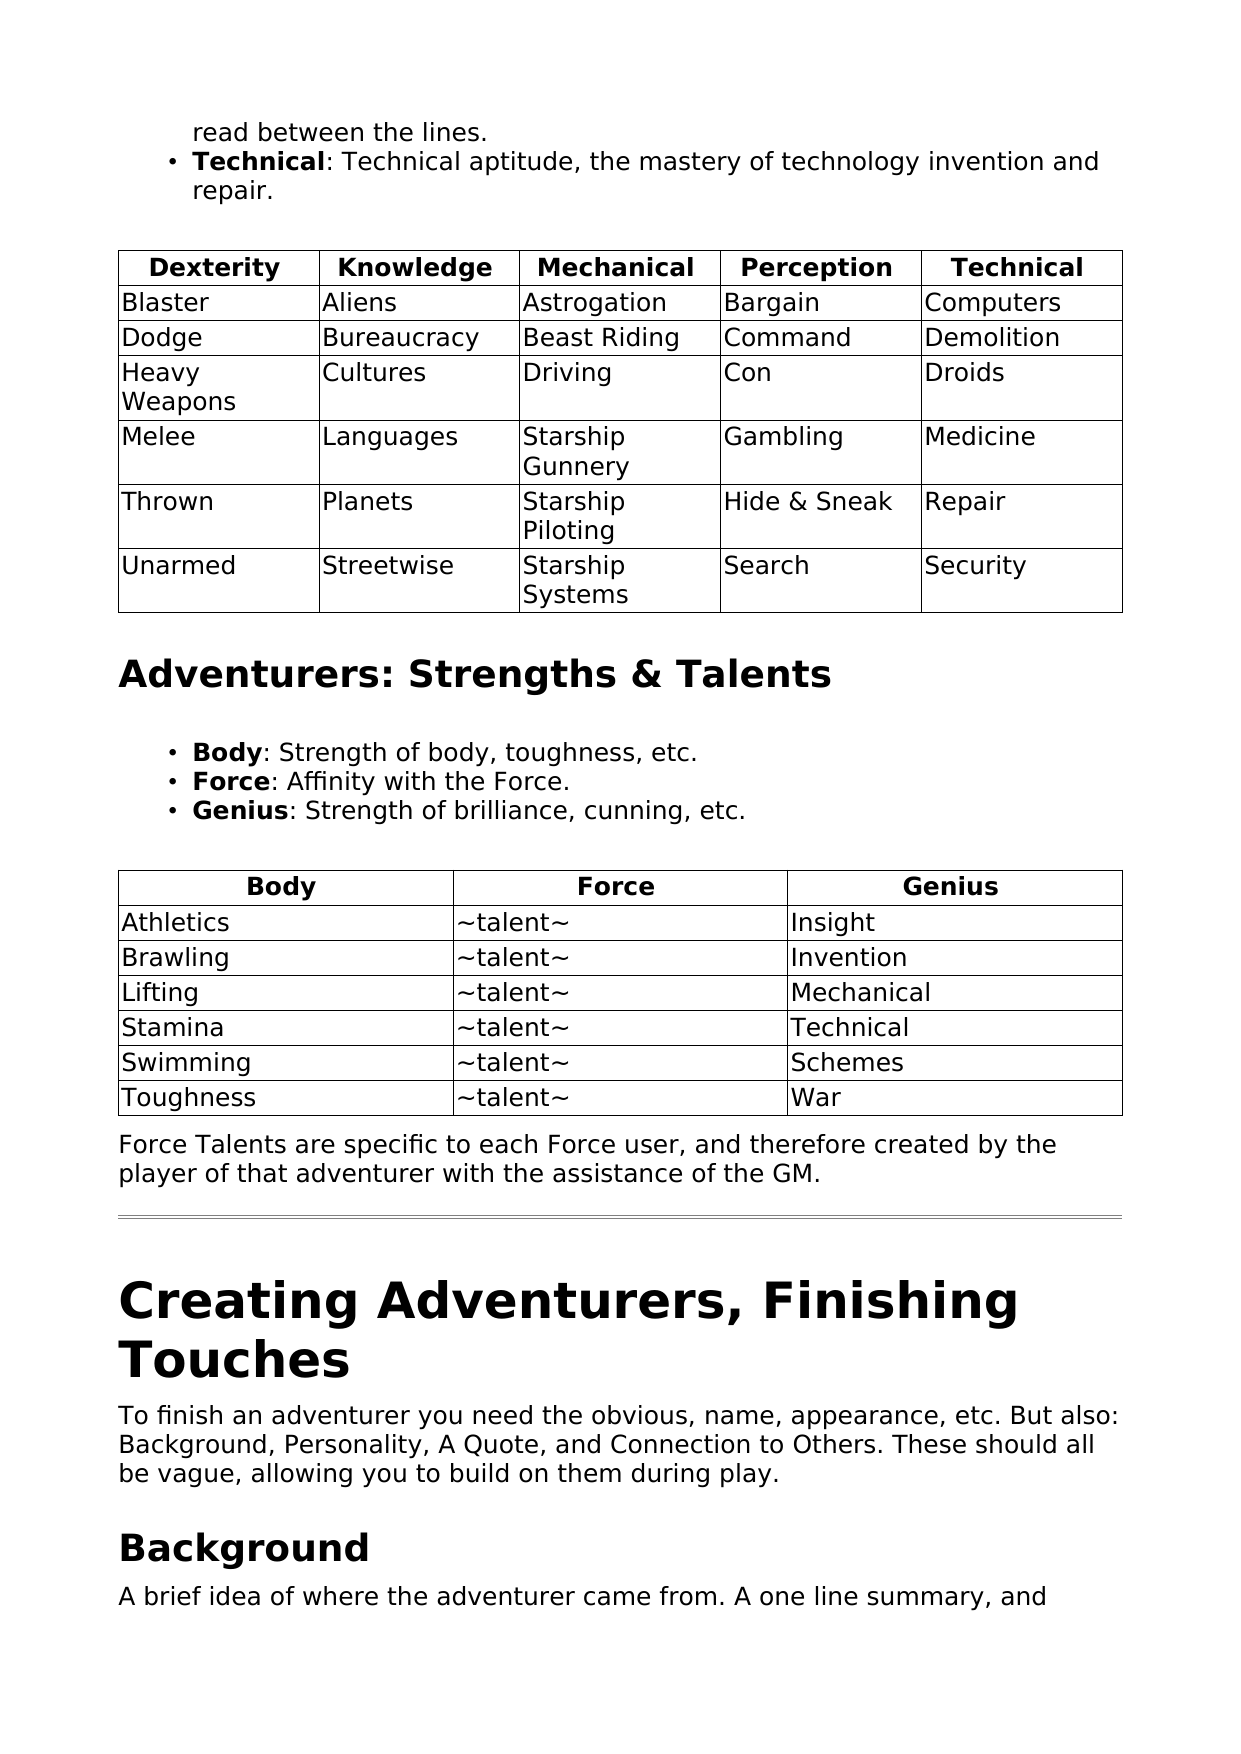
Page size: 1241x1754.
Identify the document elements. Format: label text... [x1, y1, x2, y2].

table_cell Demolition [922, 321, 1122, 355]
table_cell Insight [788, 906, 1122, 940]
table_cell Toughness [119, 1081, 453, 1115]
table_cell Astrogation [520, 286, 720, 320]
table_header Genius [788, 871, 1122, 905]
list Force: Affinity with the Force. [177, 767, 1122, 796]
list read between the lines. [177, 118, 1122, 147]
table_cell Driving [520, 356, 720, 419]
table_cell Cultures [320, 356, 519, 419]
table_cell Brawling [119, 941, 453, 975]
table_cell Repair [922, 485, 1122, 548]
table_cell Droids [922, 356, 1122, 419]
table_cell Beast Riding [520, 321, 720, 355]
table_cell Aliens [320, 286, 519, 320]
table_cell ~talent~ [454, 1081, 787, 1115]
table_cell Starship Systems [520, 549, 720, 612]
table_header Knowledge [320, 251, 519, 285]
subtitle Adventurers: Strengths & Talents [118, 652, 1122, 696]
table_cell Languages [320, 421, 519, 484]
table_cell Dodge [119, 321, 319, 355]
table_cell Swimming [119, 1046, 453, 1080]
table_cell Thrown [119, 485, 319, 548]
text A brief idea of where the adventurer came from. A one line summary, and [118, 1582, 1122, 1612]
table_cell ~talent~ [454, 1046, 787, 1080]
table_cell Melee [119, 421, 319, 484]
table_cell Stamina [119, 1011, 453, 1045]
table_header Mechanical [520, 251, 720, 285]
text To finish an adventurer you need the obvious, name, appearance, etc. But also: Background, Personality, A Quote, and Connection to Others. These should all be vague, allowing you to build on them during play. [118, 1401, 1122, 1489]
list Technical: Technical aptitude, the mastery of technology invention and repair. [177, 147, 1122, 206]
table_header Body [119, 871, 453, 905]
subtitle Creating Adventurers, Finishing Touches [118, 1272, 1122, 1389]
table_cell Con [721, 356, 921, 419]
table_cell Heavy Weapons [119, 356, 319, 419]
list Genius: Strength of brilliance, cunning, etc. [177, 796, 1122, 825]
text Force Talents are specific to each Force user, and therefore created by the player of that adventurer with the assistance of the GM. [118, 1130, 1122, 1188]
table_cell Athletics [119, 906, 453, 940]
table_header Dexterity [119, 251, 319, 285]
table_cell Command [721, 321, 921, 355]
table_cell Bargain [721, 286, 921, 320]
table_cell Invention [788, 941, 1122, 975]
table_cell War [788, 1081, 1122, 1115]
subtitle Background [118, 1526, 1122, 1570]
table_cell Bureaucracy [320, 321, 519, 355]
list Body: Strength of body, toughness, etc. [177, 738, 1122, 767]
table_cell Computers [922, 286, 1122, 320]
table_cell Hide & Sneak [721, 485, 921, 548]
table_cell Planets [320, 485, 519, 548]
table_cell Unarmed [119, 549, 319, 612]
table_cell Starship Piloting [520, 485, 720, 548]
table_cell ~talent~ [454, 1011, 787, 1045]
table_cell Mechanical [788, 976, 1122, 1010]
table_cell Lifting [119, 976, 453, 1010]
table_cell Technical [788, 1011, 1122, 1045]
table_cell Search [721, 549, 921, 612]
table_cell Starship Gunnery [520, 421, 720, 484]
table_cell Gambling [721, 421, 921, 484]
table_cell Security [922, 549, 1122, 612]
table_cell ~talent~ [454, 976, 787, 1010]
table_cell Schemes [788, 1046, 1122, 1080]
table_cell Blaster [119, 286, 319, 320]
table_cell ~talent~ [454, 906, 787, 940]
table_header Perception [721, 251, 921, 285]
table_cell Streetwise [320, 549, 519, 612]
table_cell Medicine [922, 421, 1122, 484]
table_cell ~talent~ [454, 941, 787, 975]
table_header Technical [922, 251, 1122, 285]
table_header Force [454, 871, 787, 905]
